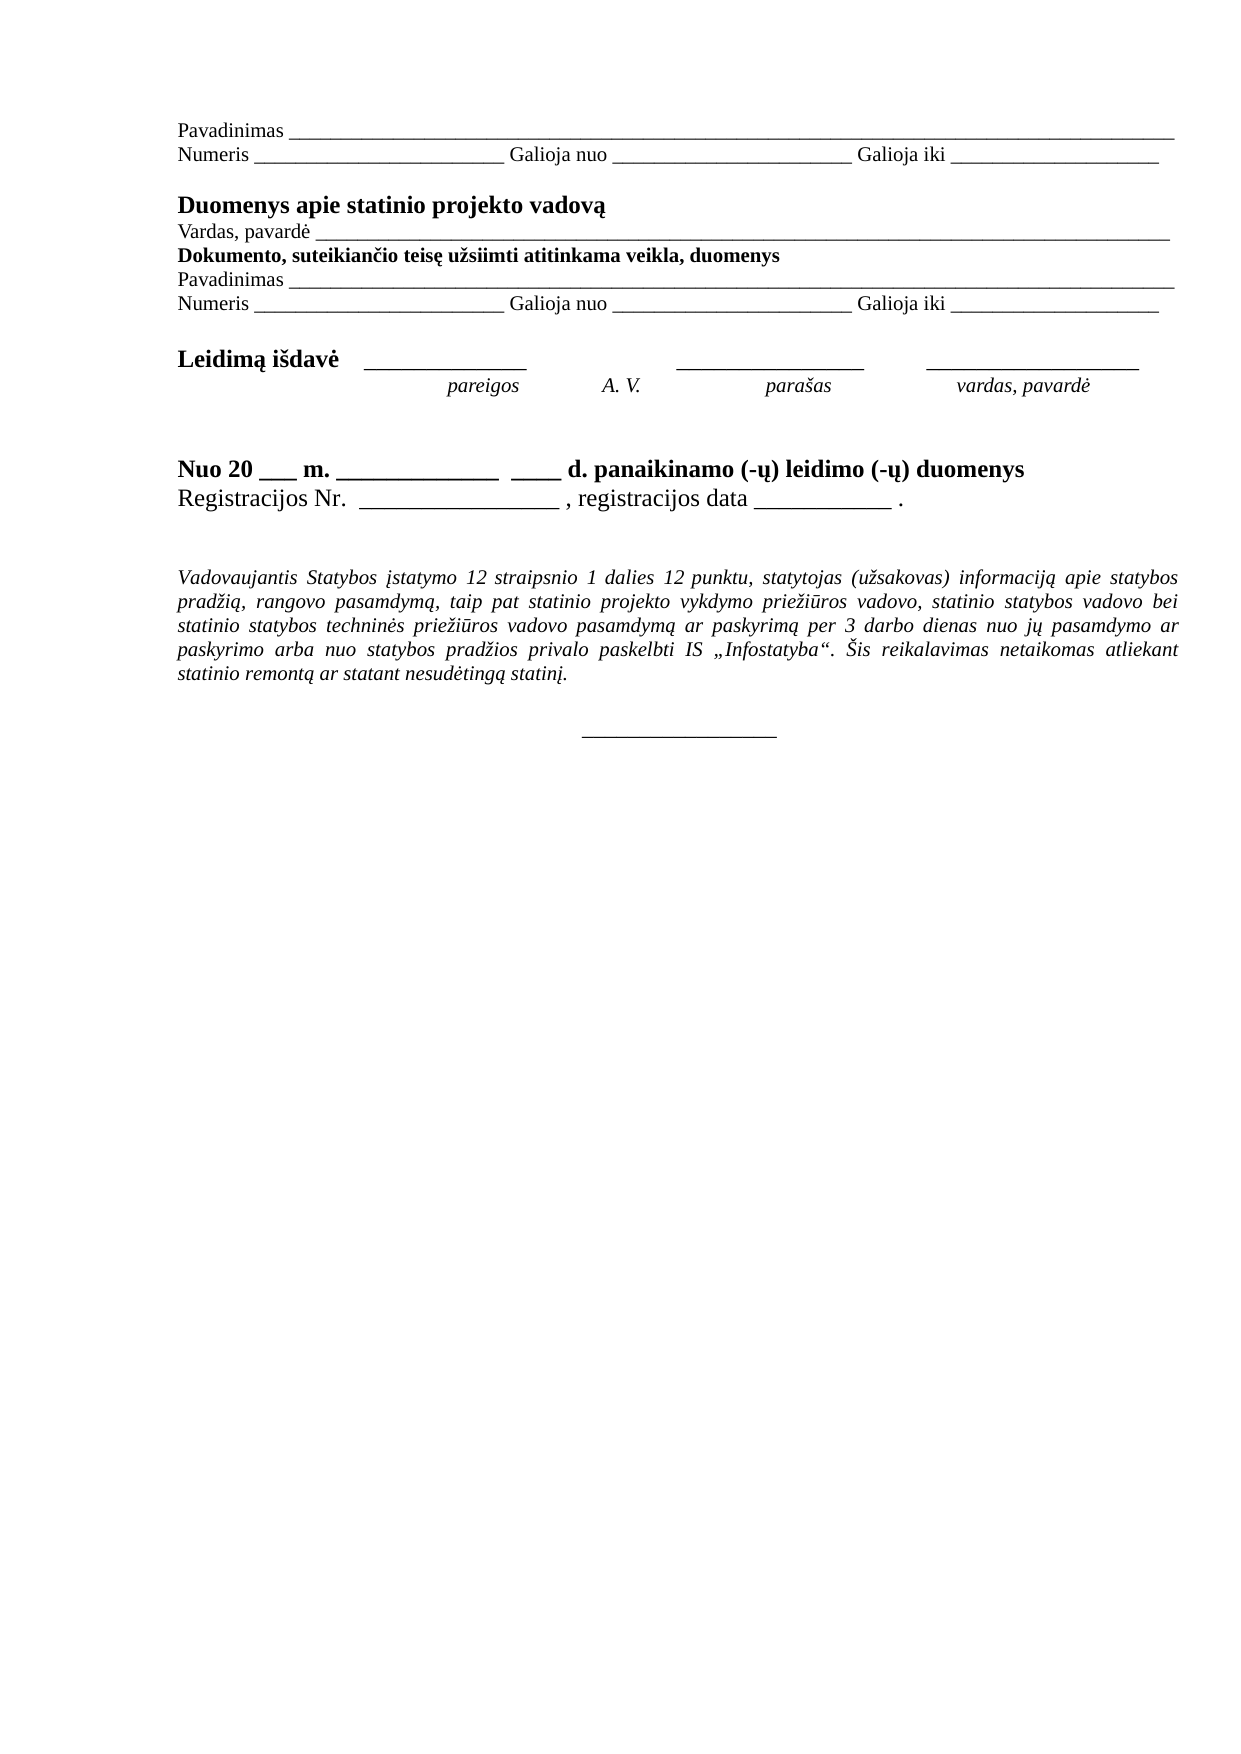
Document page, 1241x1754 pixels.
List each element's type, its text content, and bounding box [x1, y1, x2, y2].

text Leidimą išdavė _____________ _______________ _________________ [177, 344, 1181, 373]
text _________________ [177, 714, 1181, 740]
text Nuo 20 ___ m. _____________ ____ d. panaikinamo (-ų) leidimo (-ų) duomenys [177, 454, 1181, 483]
text Numeris ________________________ Galioja nuo _______________________ Galioja iki ____________________ [177, 291, 1181, 315]
text Registracijos Nr. ________________ , registracijos data ___________ . [177, 483, 1181, 512]
text Pavadinimas _____________________________________________________________________________________ [177, 118, 1181, 142]
text Duomenys apie statinio projekto vadovą [177, 190, 1181, 219]
text pareigos A. V. parašas vardas, pavardė [177, 373, 1181, 397]
text Pavadinimas _____________________________________________________________________________________ [177, 267, 1181, 291]
text Vadovaujantis Statybos įstatymo 12 straipsnio 1 dalies 12 punktu, statytojas (užsakovas) informaciją apie statybos pradžią, rangovo pasamdymą, taip pat statinio projekto vykdymo priežiūros vadovo, statinio statybos vadovo bei statinio statybos techninės priežiūros vadovo pasamdymą ar paskyrimą per 3 darbo dienas nuo jų pasamdymo ar paskyrimo arba nuo statybos pradžios privalo paskelbti IS „Infostatyba“. Šis reikalavimas netaikomas atliekant statinio remontą ar statant nesudėtingą statinį. [177, 565, 1181, 685]
text Dokumento, suteikiančio teisę užsiimti atitinkama veikla, duomenys [177, 243, 1181, 267]
text Numeris ________________________ Galioja nuo _______________________ Galioja iki ____________________ [177, 142, 1181, 166]
text Vardas, pavardė __________________________________________________________________________________ [177, 219, 1181, 243]
